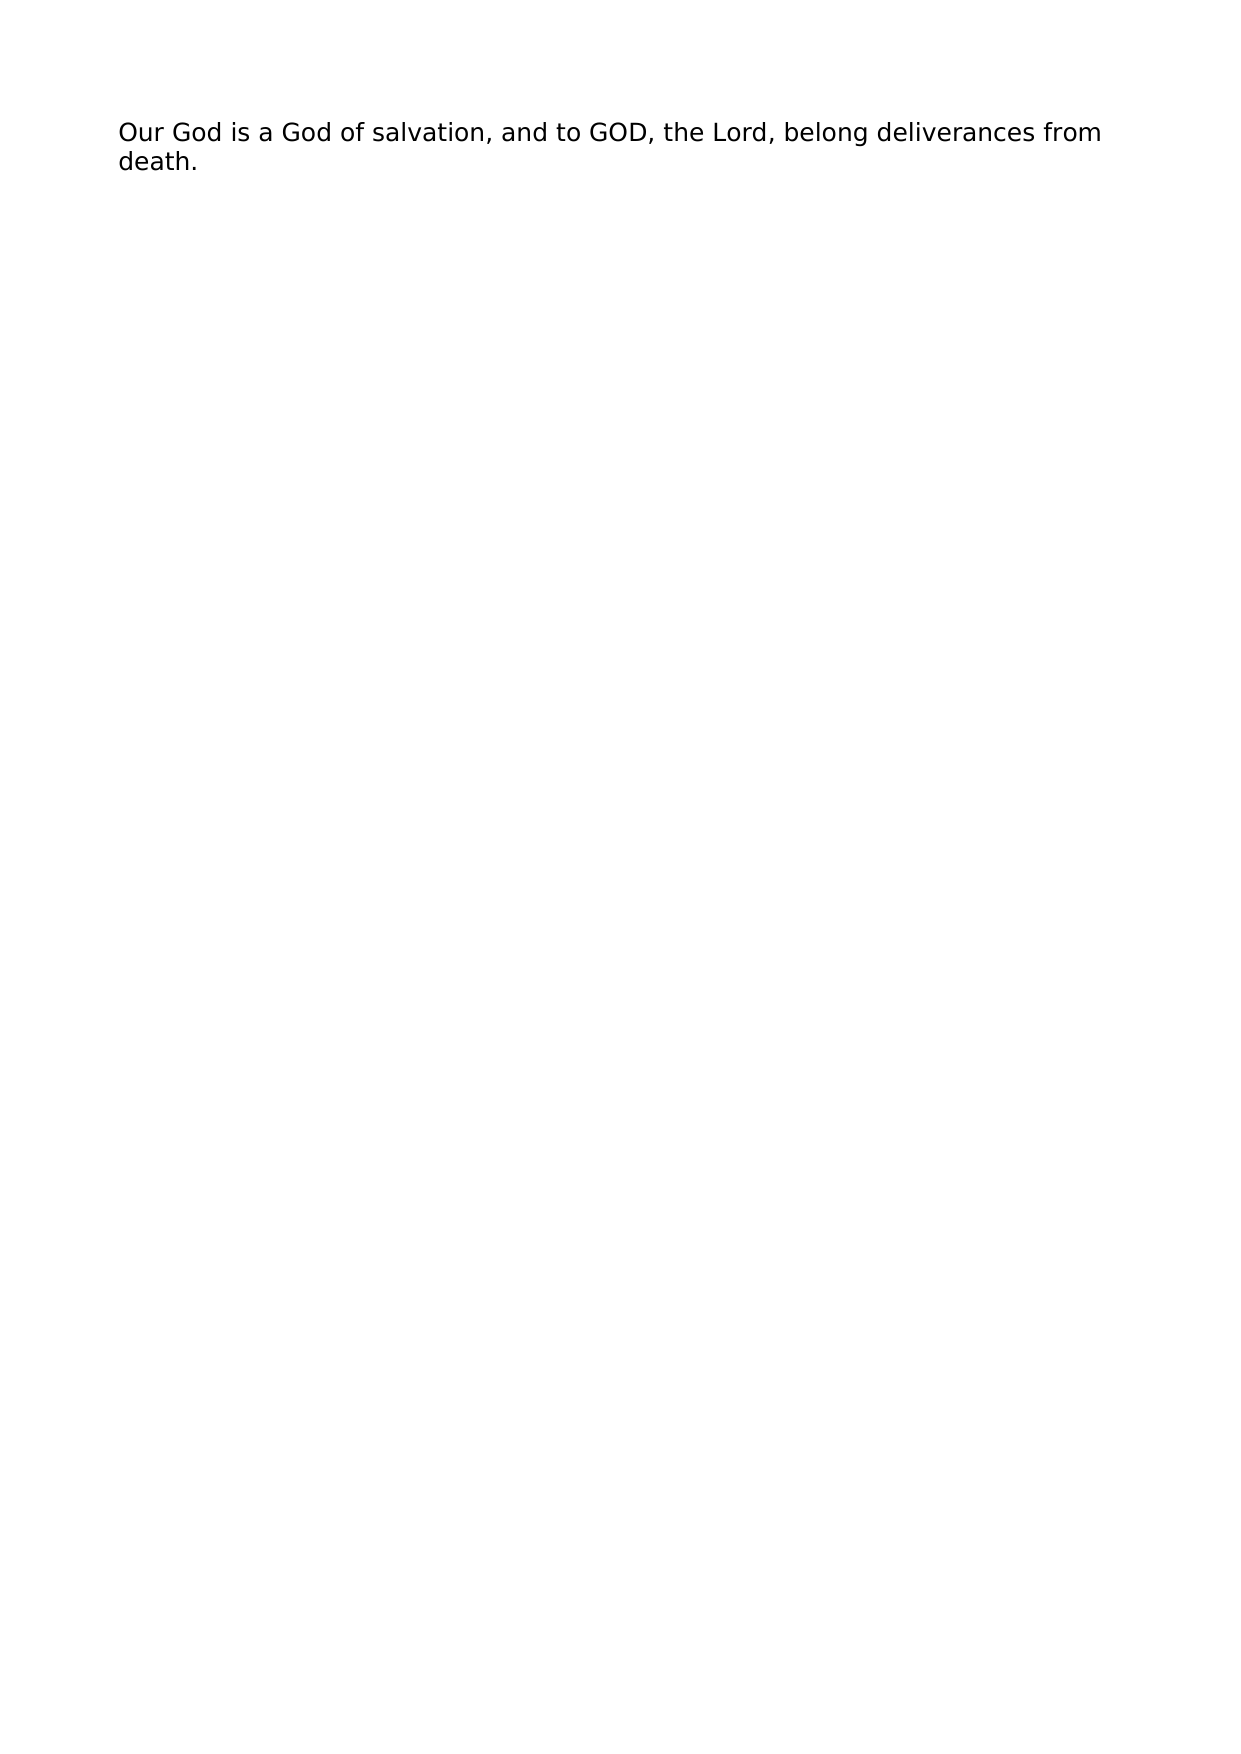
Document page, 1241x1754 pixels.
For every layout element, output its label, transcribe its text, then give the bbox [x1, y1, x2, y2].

text Our God is a God of salvation, and to GOD, the Lord, belong deliverances from death. [118, 118, 1122, 176]
